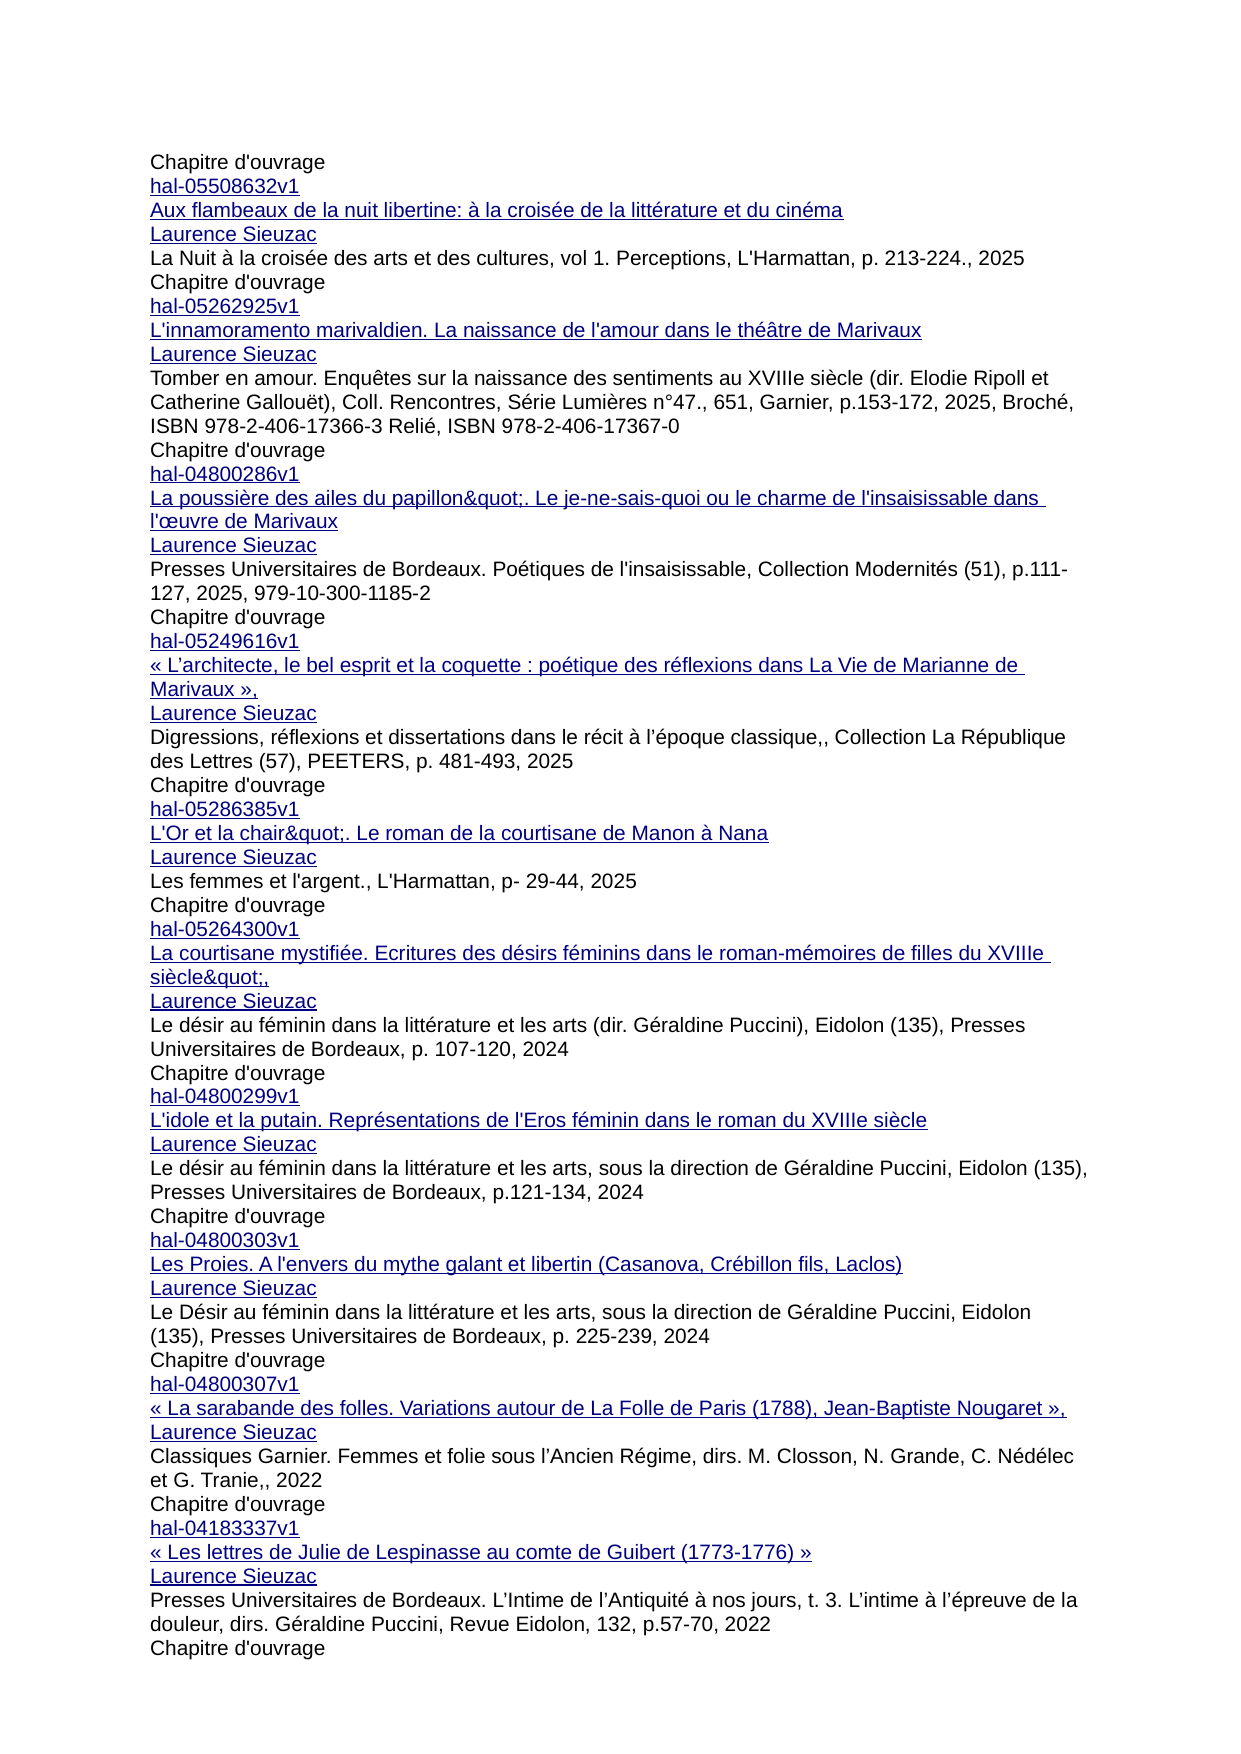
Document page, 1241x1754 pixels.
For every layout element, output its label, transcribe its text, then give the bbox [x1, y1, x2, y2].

table_cell L'idole et la putain. Représentations de l'Eros féminin dans le roman du XVIIIe siècle Laurence Sieuzac Le désir au féminin dans la littérature et les arts, sous la direction de Géraldine Puccini, Eidolon (135), Presses Universitaires de Bordeaux, p.121-134, 2024 Chapitre d'ouvrage hal-04800303v1 [150, 1108, 1090, 1252]
table_cell « La sarabande des folles. Variations autour de La Folle de Paris (1788), Jean-Baptiste Nougaret », Laurence Sieuzac Classiques Garnier. Femmes et folie sous l’Ancien Régime, dirs. M. Closson, N. Grande, C. Nédélec et G. Tranie,, 2022 Chapitre d'ouvrage hal-04183337v1 [150, 1396, 1090, 1539]
table_cell « Les lettres de Julie de Lespinasse au comte de Guibert (1773-1776) » Laurence Sieuzac Presses Universitaires de Bordeaux. L’Intime de l’Antiquité à nos jours, t. 3. L’intime à l’épreuve de la douleur, dirs. Géraldine Puccini, Revue Eidolon, 132, p.57-70, 2022 Chapitre d'ouvrage [150, 1540, 1090, 1659]
table_cell La poussière des ailes du papillon&quot;. Le je-ne-sais-quoi ou le charme de l'insaisissable dans l'œuvre de Marivaux Laurence Sieuzac Presses Universitaires de Bordeaux. Poétiques de l'insaisissable, Collection Modernités (51), p.111-127, 2025, 979-10-300-1185-2 Chapitre d'ouvrage hal-05249616v1 [150, 485, 1090, 653]
table_cell Aux flambeaux de la nuit libertine: à la croisée de la littérature et du cinéma Laurence Sieuzac La Nuit à la croisée des arts et des cultures, vol 1. Perceptions, L'Harmattan, p. 213-224., 2025 Chapitre d'ouvrage hal-05262925v1 [150, 198, 1090, 318]
table_cell « L’architecte, le bel esprit et la coquette : poétique des réflexions dans La Vie de Marianne de Marivaux », Laurence Sieuzac Digressions, réflexions et dissertations dans le récit à l’époque classique,, Collection La République des Lettres (57), PEETERS, p. 481-493, 2025 Chapitre d'ouvrage hal-05286385v1 [150, 653, 1090, 821]
table_cell La courtisane mystifiée. Ecritures des désirs féminins dans le roman-mémoires de filles du XVIIIe siècle&quot;, Laurence Sieuzac Le désir au féminin dans la littérature et les arts (dir. Géraldine Puccini), Eidolon (135), Presses Universitaires de Bordeaux, p. 107-120, 2024 Chapitre d'ouvrage hal-04800299v1 [150, 941, 1090, 1108]
table_header Chapitre d'ouvrage hal-05508632v1 [150, 150, 1090, 198]
table_cell Les Proies. A l'envers du mythe galant et libertin (Casanova, Crébillon fils, Laclos) Laurence Sieuzac Le Désir au féminin dans la littérature et les arts, sous la direction de Géraldine Puccini, Eidolon (135), Presses Universitaires de Bordeaux, p. 225-239, 2024 Chapitre d'ouvrage hal-04800307v1 [150, 1252, 1090, 1396]
table_cell L'innamoramento marivaldien. La naissance de l'amour dans le théâtre de Marivaux Laurence Sieuzac Tomber en amour. Enquêtes sur la naissance des sentiments au XVIIIe siècle (dir. Elodie Ripoll et Catherine Gallouët), Coll. Rencontres, Série Lumières n°47., 651, Garnier, p.153-172, 2025, Broché, ISBN 978-2-406-17366-3 Relié, ISBN 978-2-406-17367-0 Chapitre d'ouvrage hal-04800286v1 [150, 318, 1090, 485]
table_cell L'Or et la chair&quot;. Le roman de la courtisane de Manon à Nana Laurence Sieuzac Les femmes et l'argent., L'Harmattan, p- 29-44, 2025 Chapitre d'ouvrage hal-05264300v1 [150, 821, 1090, 941]
